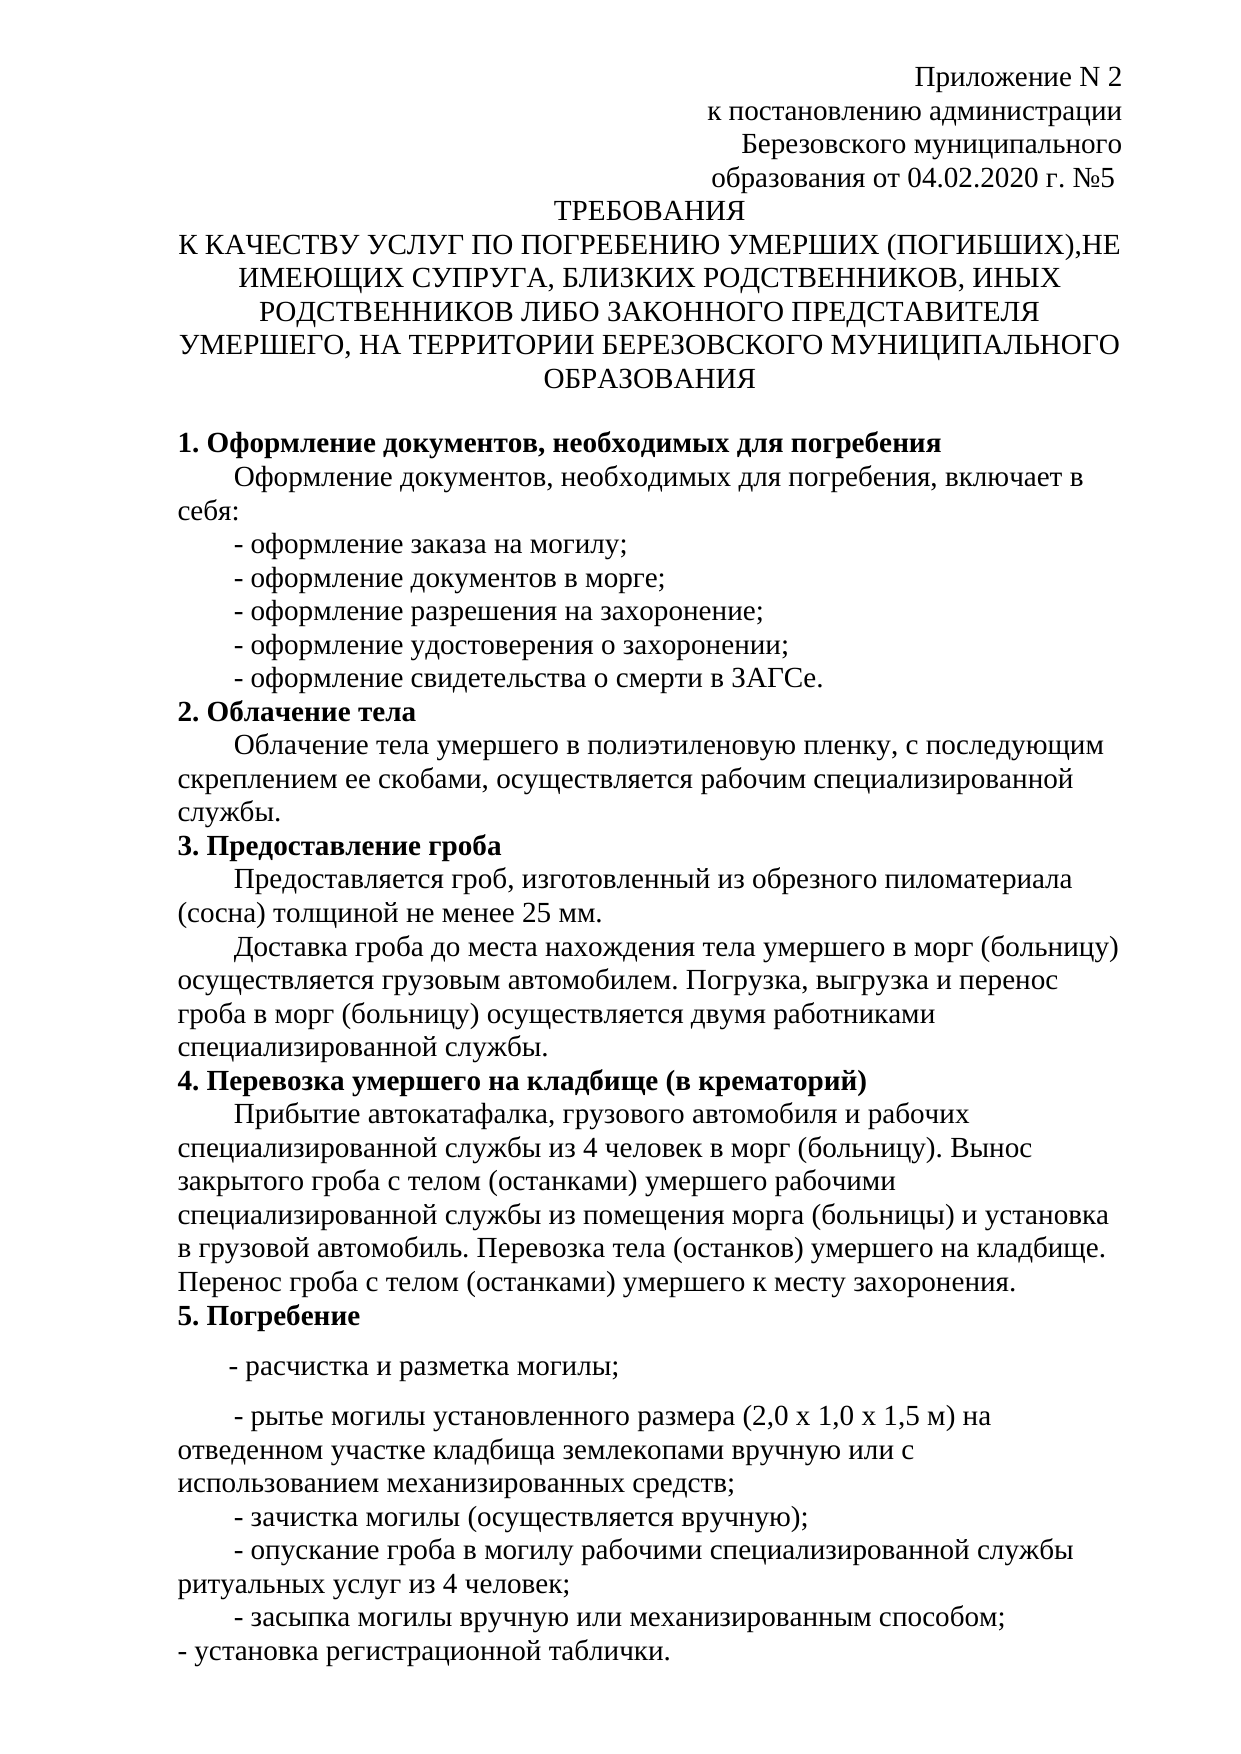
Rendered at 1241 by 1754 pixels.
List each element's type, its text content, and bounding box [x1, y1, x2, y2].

text 2. Облачение тела [177, 694, 1122, 727]
text - оформление разрешения на захоронение; [177, 593, 1122, 627]
text 1. Оформление документов, необходимых для погребения [177, 426, 1122, 459]
text - зачистка могилы (осуществляется вручную); [177, 1499, 1122, 1532]
text 3. Предоставление гроба [177, 828, 1122, 862]
text - установка регистрационной таблички. [177, 1633, 1122, 1667]
text - опускание гроба в могилу рабочими специализированной службы ритуальных услуг из 4 человек; [177, 1532, 1122, 1599]
text Приложение N 2 [177, 59, 1122, 93]
text - оформление документов в морге; [177, 560, 1122, 593]
text - оформление удостоверения о захоронении; [177, 627, 1122, 660]
text - засыпка могилы вручную или механизированным способом; [177, 1599, 1122, 1633]
text 4. Перевозка умершего на кладбище (в крематорий) [177, 1063, 1122, 1096]
text К КАЧЕСТВУ УСЛУГ ПО ПОГРЕБЕНИЮ УМЕРШИХ (ПОГИБШИХ),НЕ ИМЕЮЩИХ СУПРУГА, БЛИЗКИХ РОДСТВЕННИКОВ, ИНЫХ РОДСТВЕННИКОВ ЛИБО ЗАКОННОГО ПРЕДСТАВИТЕЛЯ УМЕРШЕГО, НА ТЕРРИТОРИИ БЕРЕЗОВСКОГО МУНИЦИПАЛЬНОГО ОБРАЗОВАНИЯ [177, 227, 1122, 394]
text - расчистка и разметка могилы; [177, 1348, 1122, 1382]
text Доставка гроба до места нахождения тела умершего в морг (больницу) осуществляется грузовым автомобилем. Погрузка, выгрузка и перенос гроба в морг (больницу) осуществляется двумя работниками специализированной службы. [177, 929, 1122, 1063]
text Оформление документов, необходимых для погребения, включает в себя: [177, 459, 1122, 526]
text - оформление свидетельства о смерти в ЗАГСе. [177, 660, 1122, 694]
text - оформление заказа на могилу; [177, 526, 1122, 560]
text ТРЕБОВАНИЯ [177, 193, 1122, 227]
text к постановлению администрации Березовского муниципального образования от 04.02.2020 г. №5 [650, 93, 1122, 193]
text - рытье могилы установленного размера (2,0 x 1,0 x 1,5 м) на отведенном участке кладбища землекопами вручную или с использованием механизированных средств; [177, 1398, 1122, 1499]
text Прибытие автокатафалка, грузового автомобиля и рабочих специализированной службы из 4 человек в морг (больницу). Вынос закрытого гроба с телом (останками) умершего рабочими специализированной службы из помещения морга (больницы) и установка в грузовой автомобиль. Перевозка тела (останков) умершего на кладбище. Перенос гроба с телом (останками) умершего к месту захоронения. [177, 1096, 1122, 1298]
text 5. Погребение [177, 1298, 1122, 1331]
text Облачение тела умершего в полиэтиленовую пленку, с последующим скреплением ее скобами, осуществляется рабочим специализированной службы. [177, 727, 1122, 828]
text Предоставляется гроб, изготовленный из обрезного пиломатериала (сосна) толщиной не менее 25 мм. [177, 862, 1122, 929]
